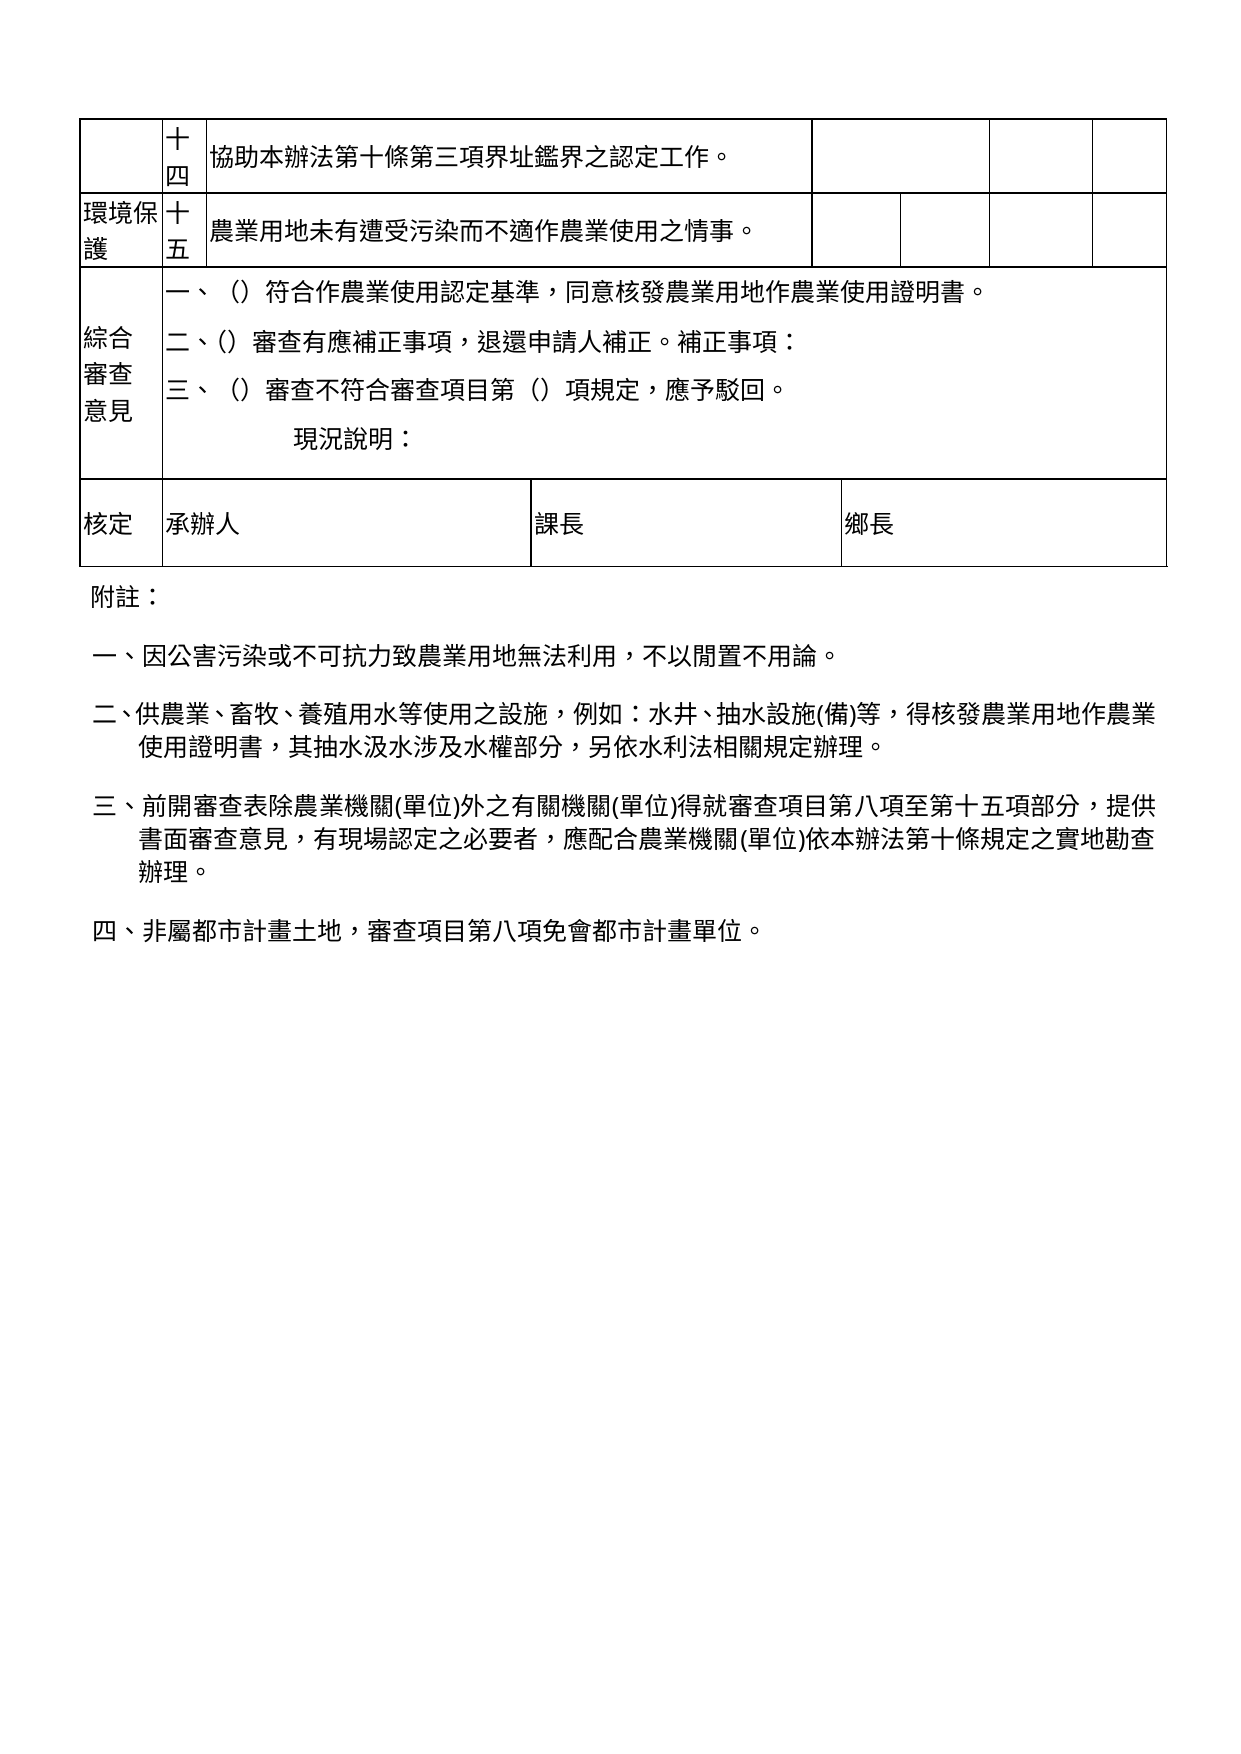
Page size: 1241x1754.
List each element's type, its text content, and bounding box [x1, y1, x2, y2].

table_cell 鄉長 [842, 480, 1166, 566]
text 附註： [91, 580, 1122, 613]
table_cell 協助本辦法第十條第三項界址鑑界之認定工作。 [207, 120, 811, 192]
text 二、供農業、畜牧、養殖用水等使用之設施，例如：水井、抽水設施(備)等，得核發農業用地作農業使用證明書，其抽水汲水涉及水權部分，另依水利法相關規定辦理。 [92, 697, 1156, 763]
table_cell 十五 [163, 194, 206, 266]
table_cell 核定 [81, 480, 162, 566]
table_cell [1093, 120, 1166, 192]
table_cell [901, 194, 989, 266]
table_cell 農業用地未有遭受污染而不適作農業使用之情事。 [207, 194, 811, 266]
table_cell [813, 194, 900, 266]
table_cell 綜合 審查 意見 [81, 268, 162, 478]
table_cell 課長 [532, 480, 841, 566]
text 一、因公害污染或不可抗力致農業用地無法利用，不以閒置不用論。 [92, 638, 1122, 672]
text 四、非屬都市計畫土地，審查項目第八項免會都市計畫單位。 [92, 913, 1156, 947]
table_cell [990, 194, 1092, 266]
table_cell [1093, 194, 1166, 266]
table_cell [990, 120, 1092, 192]
table_cell [81, 120, 162, 192]
table_cell 環境保護 [81, 194, 162, 266]
table_cell 十四 [163, 120, 206, 192]
table_cell [813, 120, 989, 192]
text 三、前開審查表除農業機關(單位)外之有關機關(單位)得就審查項目第八項至第十五項部分，提供書面審查意見，有現場認定之必要者，應配合農業機關(單位)依本辦法第十條規定之實地勘查辦理。 [92, 788, 1156, 888]
table_cell 一、（）符合作農業使用認定基準，同意核發農業用地作農業使用證明書。 二、（）審查有應補正事項，退還申請人補正。補正事項： 三、（）審查不符合審查項目第（）項規定，應予駁回。 現況說明： [163, 268, 1166, 478]
table_cell 承辦人 [163, 480, 530, 566]
